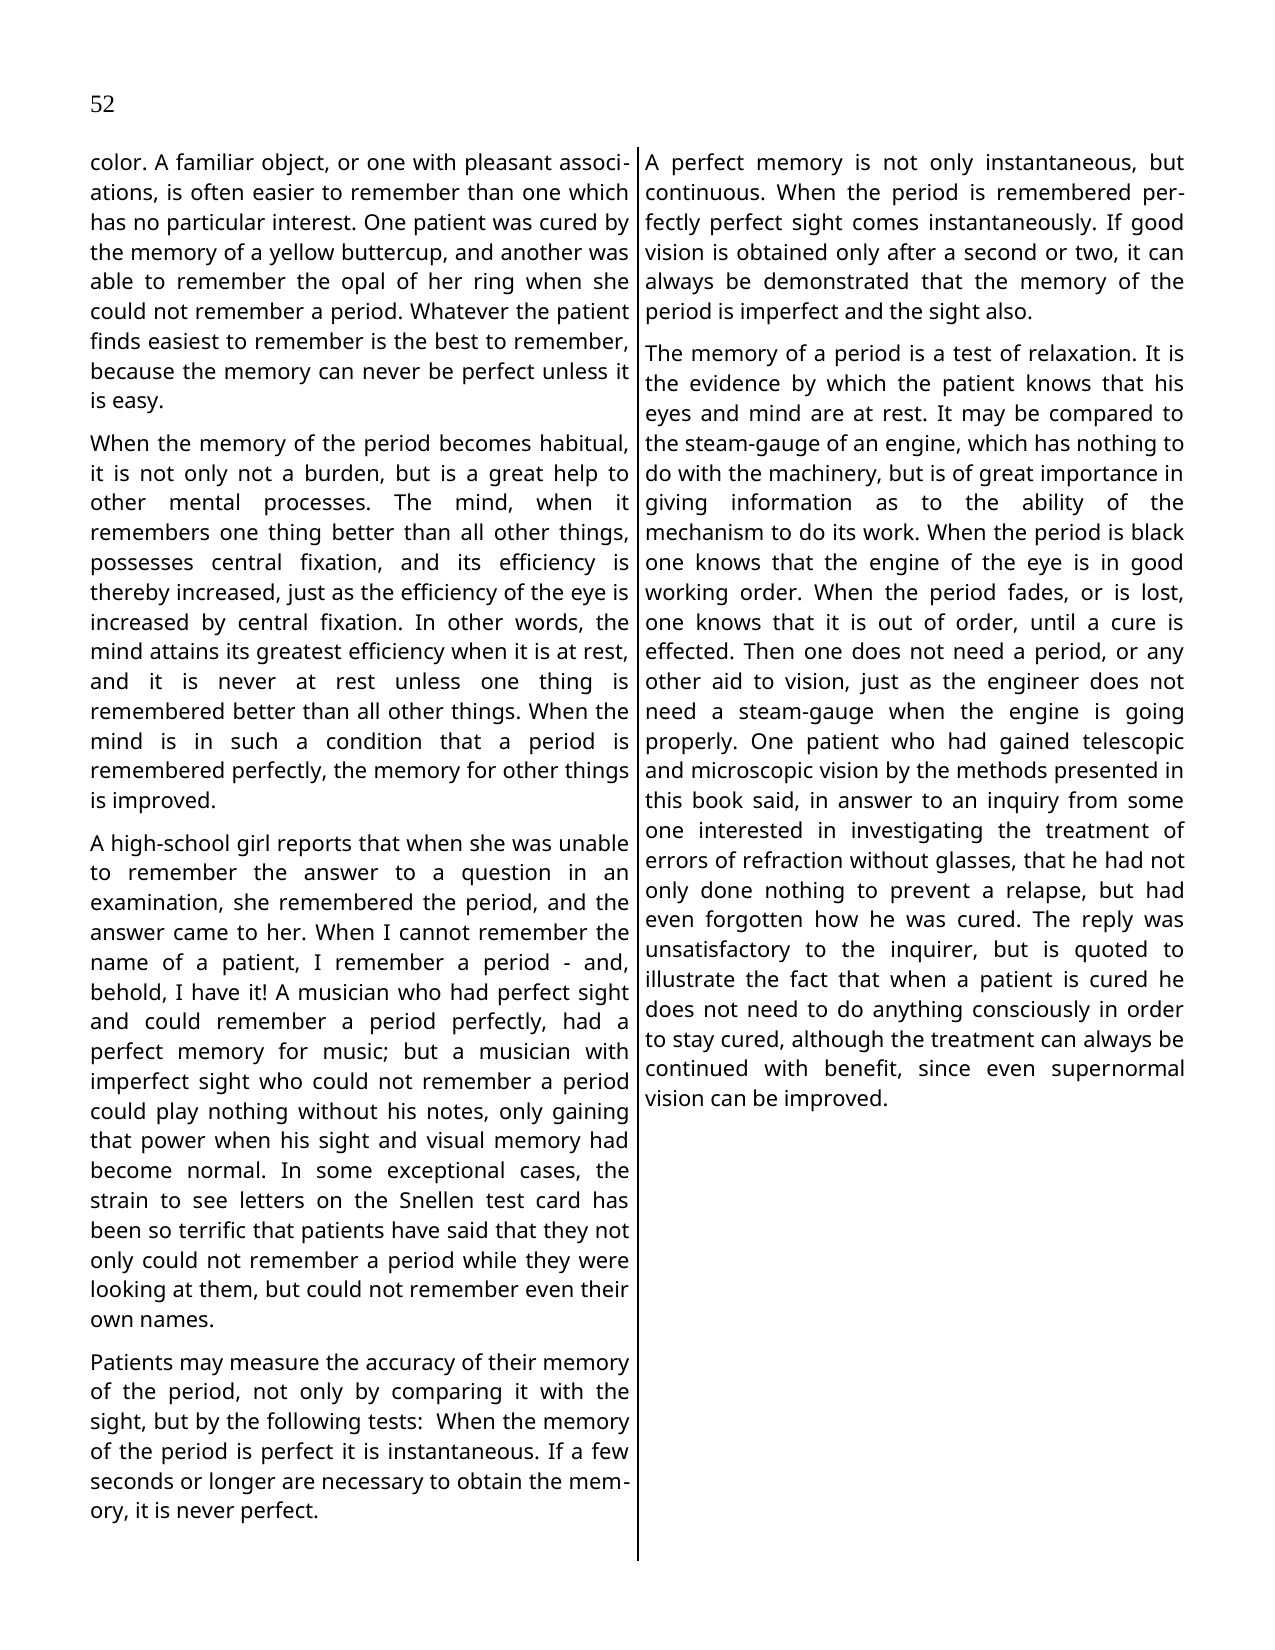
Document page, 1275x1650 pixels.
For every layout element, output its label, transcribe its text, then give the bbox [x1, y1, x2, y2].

text color. A familiar object, or one with pleasant associ­ations, is often easier to remember than one which has no particular interest. One patient was cured by the memory of a yellow buttercup, and another was able to remember the opal of her ring when she could not remember a period. Whatever the patient finds easiest to remember is the best to remember, because the memory can never be perfect unless it is easy. [90, 147, 630, 415]
text A high-school girl reports that when she was unable to remember the answer to a question in an examin­ation, she remembered the period, and the answer came to her. When I cannot remember the name of a patient, I remember a period - and, behold, I have it! A musician who had perfect sight and could remem­ber a period perfectly, had a perfect memory for music; but a musician with imperfect sight who could not remember a period could play nothing with­out his notes, only gaining that power when his sight and visual memory had become normal. In some exceptional cases, the strain to see letters on the Snellen test card has been so terrific that patients have said that they not only could not remember a period while they were looking at them, but could not remember even their own names. [90, 828, 630, 1334]
text The memory of a period is a test of relaxation. It is the evidence by which the patient knows that his eyes and mind are at rest. It may be compared to the steam-gauge of an engine, which has nothing to do with the machinery, but is of great importance in giving information as to the ability of the mechanism to do its work. When the period is black one knows that the engine of the eye is in good working order. When the period fades, or is lost, one knows that it is out of order, until a cure is effected. Then one does not need a period, or any other aid to vision, just as the engineer does not need a steam-gauge when the engine is going properly. One patient who had gained telescopic and microscopic vision by the methods presented in this book said, in answer to an inquiry from some one interested in investigating the treatment of errors of refraction without glas­ses, that he had not only done nothing to pre­vent a relapse, but had even forgotten how he was cured. The reply was unsatisfactory to the inquirer, but is quoted to illustrate the fact that when a patient is cured he does not need to do anything consciously in order to stay cured, although the treatment can always be continued with benefit, since even super­normal vision can be improved. [645, 338, 1185, 1113]
text Patients may measure the accuracy of their memory of the period, not only by comparing it with the sight, but by the following tests: When the memory of the period is perfect it is instantaneous. If a few seconds or longer are necessary to obtain the mem­ory, it is never perfect. [90, 1347, 630, 1525]
text When the memory of the period becomes habitual, it is not only not a burden, but is a great help to other mental processes. The mind, when it remembers one thing better than all other things, possesses central fixation, and its efficiency is thereby increased, just as the efficiency of the eye is increased by central fixation. In other words, the mind attains its greatest efficiency when it is at rest, and it is never at rest unless one thing is remembered better than all other things. When the mind is in such a condition that a period is remembered perfectly, the memory for other things is improved. [90, 428, 630, 815]
text A perfect memory is not only instantaneous, but continuous. When the period is remembered per­fectly perfect sight comes instantaneously. If good vision is obtained only after a second or two, it can always be demonstrated that the memory of the period is imperfect and the sight also. [645, 147, 1185, 326]
